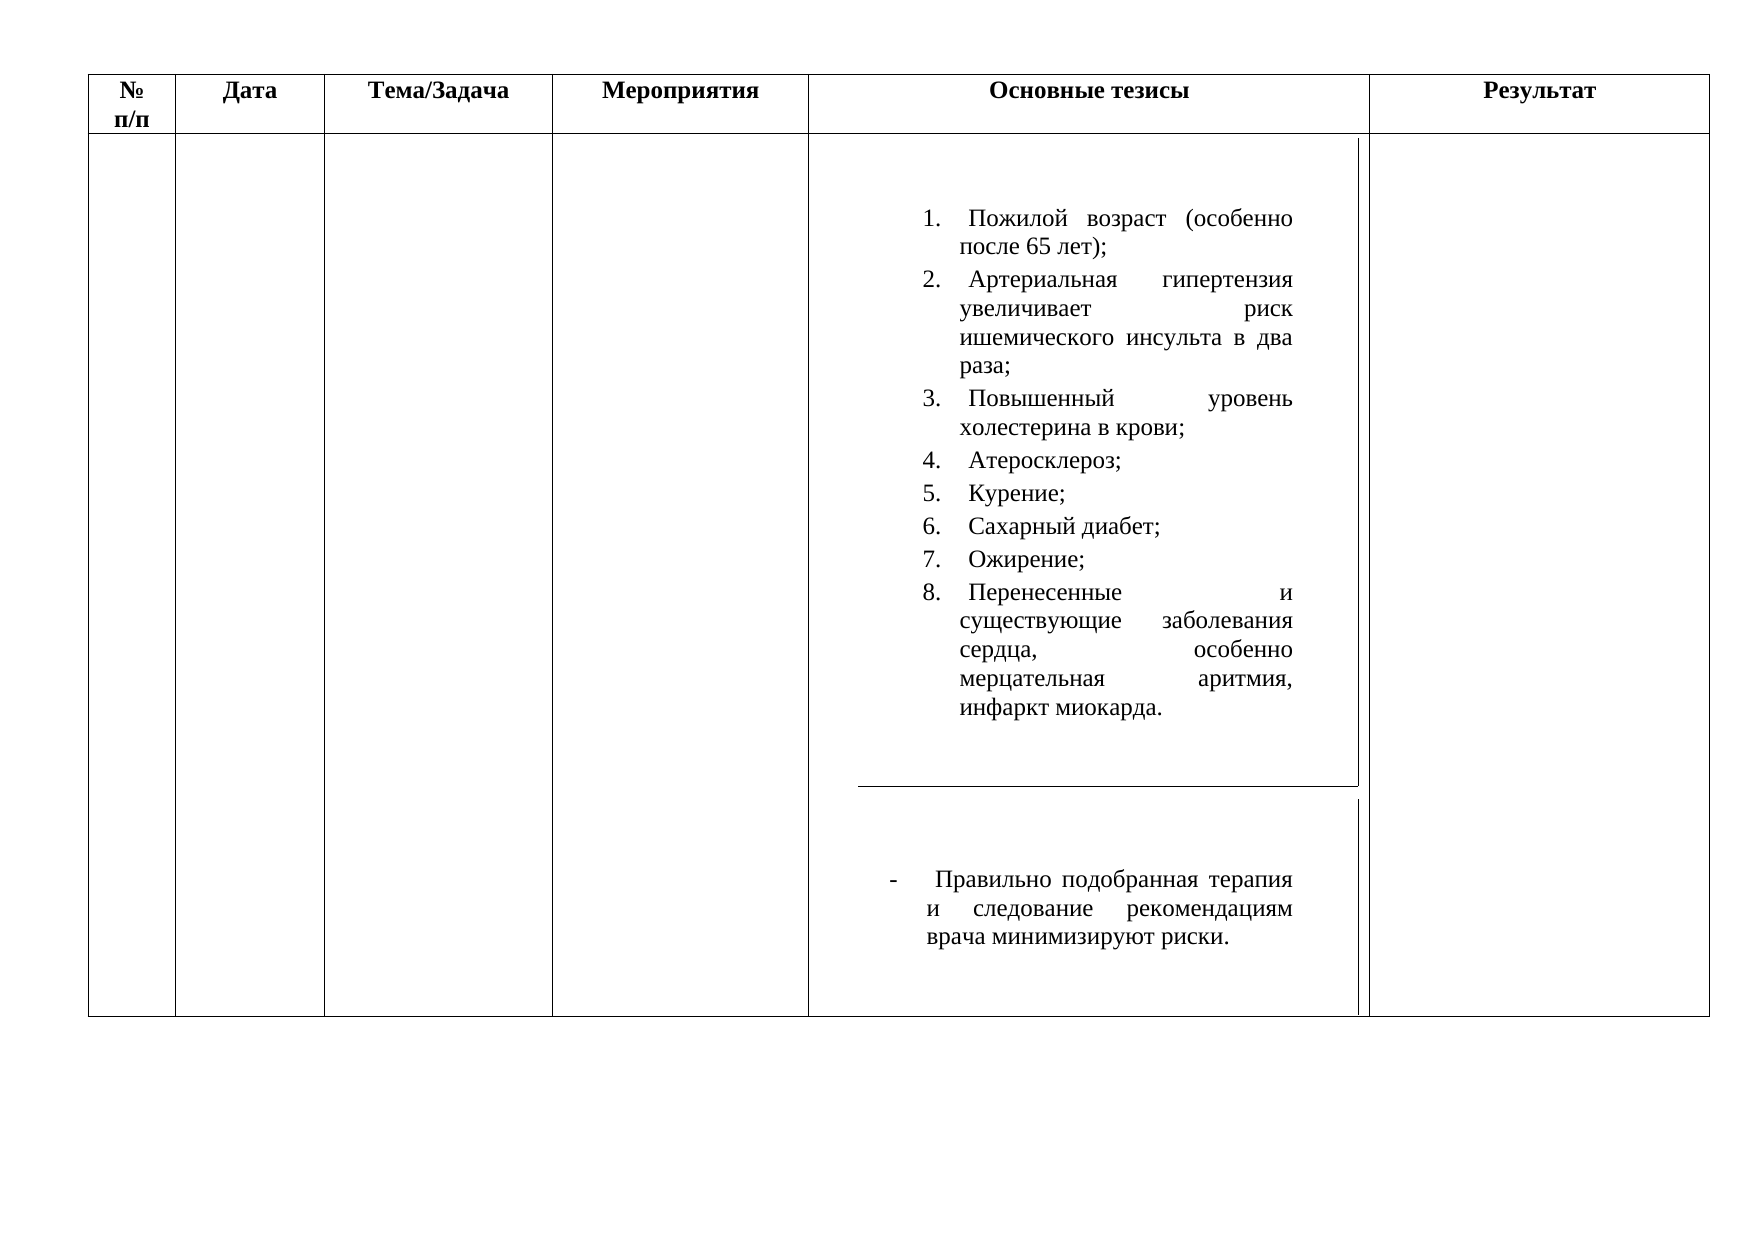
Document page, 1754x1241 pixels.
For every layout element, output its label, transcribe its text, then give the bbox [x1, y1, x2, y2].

table_cell [553, 134, 808, 1016]
table_cell [89, 134, 175, 1016]
table_header Основные тезисы [809, 75, 1369, 132]
table_cell [176, 134, 324, 1016]
table_cell Симптомы инсульта: Головокружение, потеря равновесия и координации движения; Проблемы с речью; Онемение, слабость или паралич одной стороны тела; Потемнение в глазах, двоение предметов или их размытие; Внезапная сильная головная боль. Факторы риска: Пожилой возраст (особенно после 65 лет); Артериальная гипертензия увеличивает риск ишемического инсульта в два раза; Повышенный уровень холестерина в крови; Атеросклероз; Курение; Сахарный диабет; Ожирение; Перенесенные и существующие заболевания сердца, особенно мерцательная аритмия, инфаркт миокарда. Правильно подобранная терапия и следование рекомендациям врача минимизируют риски. Отказ от дополнительного добавления соли в готовую пищу, в том числе в блюда в организациях общественного питания, а также ограничение потребления продуктов с высоким содержанием соли также снижают риски. [809, 134, 1369, 1016]
table_cell Симптомы инсульта: Головокружение, потеря равновесия и координации движения; Проблемы с речью; Онемение, слабость или паралич одной стороны тела; Потемнение в глазах, двоение предметов или их размытие; Внезапная сильная головная боль. Факторы риска: Пожилой возраст (особенно после 65 лет); Артериальная гипертензия увеличивает риск ишемического инсульта в два раза; Повышенный уровень холестерина в крови; Атеросклероз; Курение; Сахарный диабет; Ожирение; Перенесенные и существующие заболевания сердца, особенно мерцательная аритмия, инфаркт миокарда. Правильно подобранная терапия и следование рекомендациям врача минимизируют риски. Отказ от дополнительного добавления соли в готовую пищу, в том числе в блюда в организациях общественного питания, а также ограничение потребления продуктов с высоким содержанием соли также снижают риски. [825, 800, 1357, 1015]
table_header Тема/Задача [325, 75, 552, 132]
table_cell [325, 134, 552, 1016]
table_header № п/п [89, 75, 175, 132]
table_cell [1370, 134, 1709, 1016]
table_header Результат [1370, 75, 1709, 132]
table_header Дата [176, 75, 324, 132]
table_header Мероприятия [553, 75, 808, 132]
